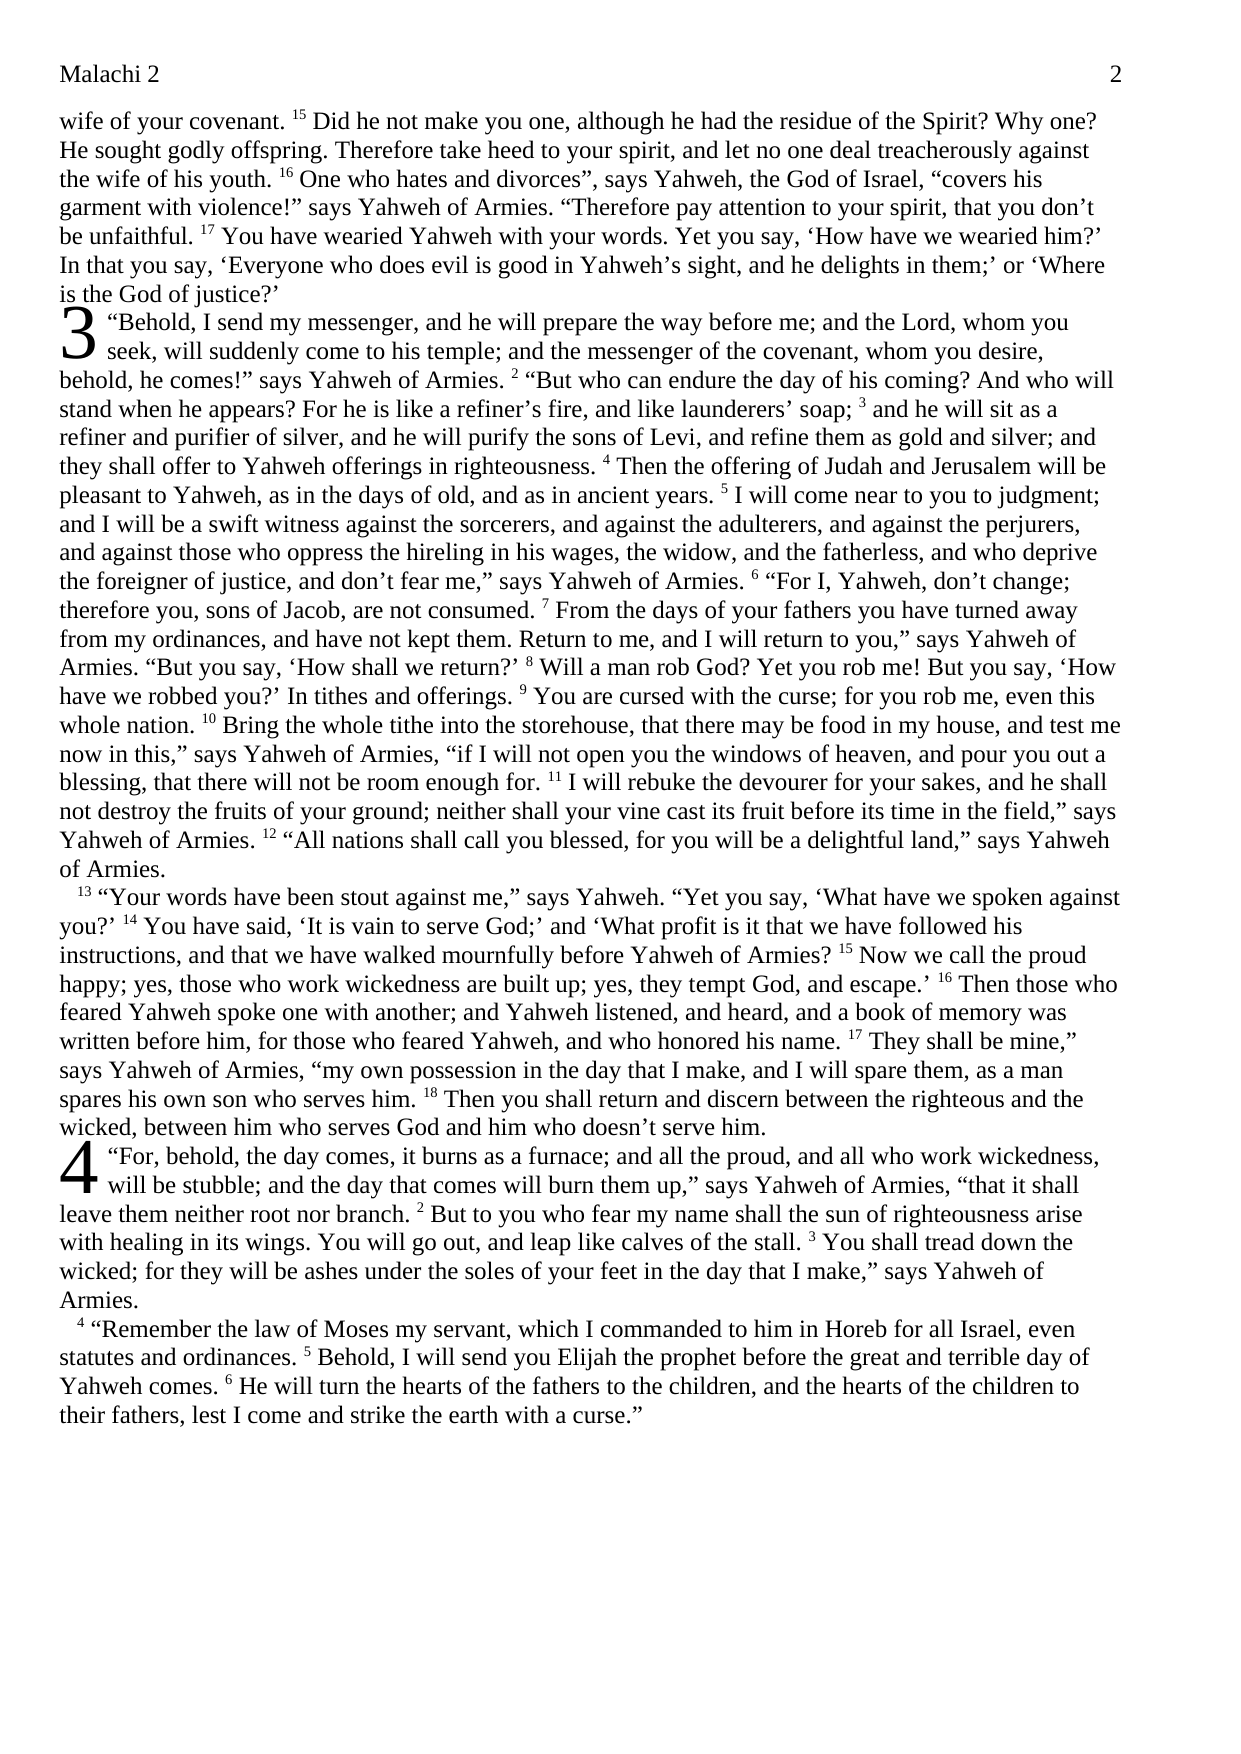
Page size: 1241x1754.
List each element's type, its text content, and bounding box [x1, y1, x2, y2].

text 4 “Remember the law of Moses my servant, which I commanded to him in Horeb for all Israel, even statutes and ordinances. 5 Behold, I will send you Elijah the prophet before the great and terrible day of Yahweh comes. 6 He will turn the hearts of the fathers to the children, and the hearts of the children to their fathers, lest I come and strike the earth with a curse.” [59, 1314, 1122, 1429]
text 3“Behold, I send my messenger, and he will prepare the way before me; and the Lord, whom you seek, will suddenly come to his temple; and the messenger of the covenant, whom you desire, behold, he comes!” says Yahweh of Armies. 2 “But who can endure the day of his coming? And who will stand when he appears? For he is like a refiner’s fire, and like launderers’ soap; 3 and he will sit as a refiner and purifier of silver, and he will purify the sons of Levi, and refine them as gold and silver; and they shall offer to Yahweh offerings in righteousness. 4 Then the offering of Judah and Jerusalem will be pleasant to Yahweh, as in the days of old, and as in ancient years. 5 I will come near to you to judgment; and I will be a swift witness against the sorcerers, and against the adulterers, and against the perjurers, and against those who oppress the hireling in his wages, the widow, and the fatherless, and who deprive the foreigner of justice, and don’t fear me,” says Yahweh of Armies. 6 “For I, Yahweh, don’t change; therefore you, sons of Jacob, are not consumed. 7 From the days of your fathers you have turned away from my ordinances, and have not kept them. Return to me, and I will return to you,” says Yahweh of Armies. “But you say, ‘How shall we return?’ 8 Will a man rob God? Yet you rob me! But you say, ‘How have we robbed you?’ In tithes and offerings. 9 You are cursed with the curse; for you rob me, even this whole nation. 10 Bring the whole tithe into the storehouse, that there may be food in my house, and test me now in this,” says Yahweh of Armies, “if I will not open you the windows of heaven, and pour you out a blessing, that there will not be room enough for. 11 I will rebuke the devourer for your sakes, and he shall not destroy the fruits of your ground; neither shall your vine cast its fruit before its time in the field,” says Yahweh of Armies. 12 “All nations shall call you blessed, for you will be a delightful land,” says Yahweh of Armies. [59, 307, 1122, 882]
text wife of your covenant. 15 Did he not make you one, although he had the residue of the Spirit? Why one? He sought godly offspring. Therefore take heed to your spirit, and let no one deal treacherously against the wife of his youth. 16 One who hates and divorces”, says Yahweh, the God of Israel, “covers his garment with violence!” says Yahweh of Armies. “Therefore pay attention to your spirit, that you don’t be unfaithful. 17 You have wearied Yahweh with your words. Yet you say, ‘How have we wearied him?’ In that you say, ‘Everyone who does evil is good in Yahweh’s sight, and he delights in them;’ or ‘Where is the God of justice?’ [59, 106, 1122, 307]
text 13 “Your words have been stout against me,” says Yahweh. “Yet you say, ‘What have we spoken against you?’ 14 You have said, ‘It is vain to serve God;’ and ‘What profit is it that we have followed his instructions, and that we have walked mournfully before Yahweh of Armies? 15 Now we call the proud happy; yes, those who work wickedness are built up; yes, they tempt God, and escape.’ 16 Then those who feared Yahweh spoke one with another; and Yahweh listened, and heard, and a book of memory was written before him, for those who feared Yahweh, and who honored his name. 17 They shall be mine,” says Yahweh of Armies, “my own possession in the day that I make, and I will spare them, as a man spares his own son who serves him. 18 Then you shall return and discern between the righteous and the wicked, between him who serves God and him who doesn’t serve him. [59, 882, 1122, 1141]
text 4“For, behold, the day comes, it burns as a furnace; and all the proud, and all who work wickedness, will be stubble; and the day that comes will burn them up,” says Yahweh of Armies, “that it shall leave them neither root nor branch. 2 But to you who fear my name shall the sun of righteousness arise with healing in its wings. You will go out, and leap like calves of the stall. 3 You shall tread down the wicked; for they will be ashes under the soles of your feet in the day that I make,” says Yahweh of Armies. [59, 1141, 1122, 1314]
